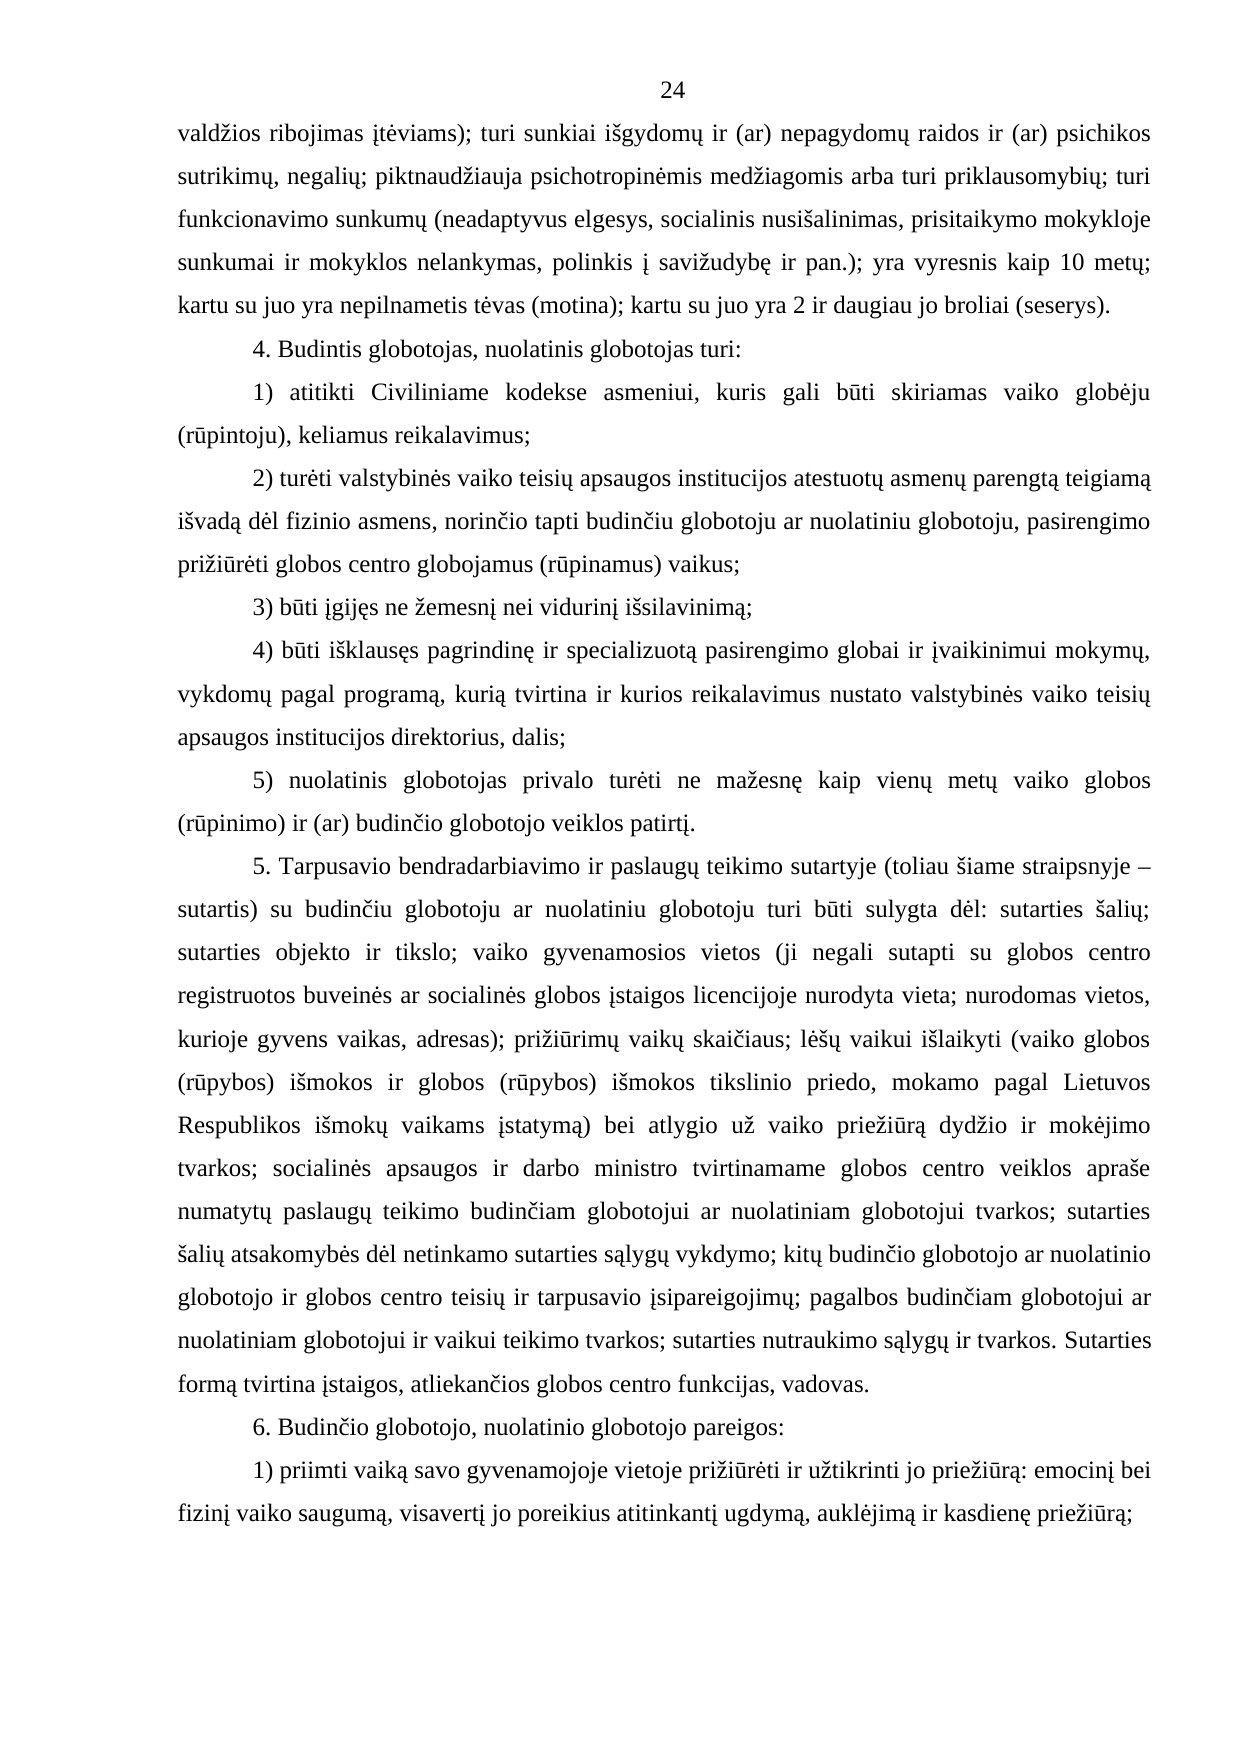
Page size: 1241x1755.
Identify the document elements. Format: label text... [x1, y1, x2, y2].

text 1) atitikti Civiliniame kodekse asmeniui, kuris gali būti skiriamas vaiko globėju (rūpintoju), keliamus reikalavimus; [177, 377, 1152, 449]
text 4. Budintis globotojas, nuolatinis globotojas turi: [177, 334, 1152, 362]
text 2) turėti valstybinės vaiko teisių apsaugos institucijos atestuotų asmenų parengtą teigiamą išvadą dėl fizinio asmens, norinčio tapti budinčiu globotoju ar nuolatiniu globotoju, pasirengimo prižiūrėti globos centro globojamus (rūpinamus) vaikus; [177, 463, 1152, 578]
text 5) nuolatinis globotojas privalo turėti ne mažesnę kaip vienų metų vaiko globos (rūpinimo) ir (ar) budinčio globotojo veiklos patirtį. [177, 765, 1152, 837]
text valdžios ribojimas įtėviams); turi sunkiai išgydomų ir (ar) nepagydomų raidos ir (ar) psichikos sutrikimų, negalių; piktnaudžiauja psichotropinėmis medžiagomis arba turi priklausomybių; turi funkcionavimo sunkumų (neadaptyvus elgesys, socialinis nusišalinimas, prisitaikymo mokykloje sunkumai ir mokyklos nelankymas, polinkis į savižudybę ir pan.); yra vyresnis kaip 10 metų; kartu su juo yra nepilnametis tėvas (motina); kartu su juo yra 2 ir daugiau jo broliai (seserys). [177, 118, 1152, 319]
text 6. Budinčio globotojo, nuolatinio globotojo pareigos: [177, 1412, 1152, 1441]
text 3) būti įgijęs ne žemesnį nei vidurinį išsilavinimą; [177, 592, 1152, 621]
text 4) būti išklausęs pagrindinę ir specializuotą pasirengimo globai ir įvaikinimui mokymų, vykdomų pagal programą, kurią tvirtina ir kurios reikalavimus nustato valstybinės vaiko teisių apsaugos institucijos direktorius, dalis; [177, 636, 1152, 751]
text 5. Tarpusavio bendradarbiavimo ir paslaugų teikimo sutartyje (toliau šiame straipsnyje – sutartis) su budinčiu globotoju ar nuolatiniu globotoju turi būti sulygta dėl: sutarties šalių; sutarties objekto ir tikslo; vaiko gyvenamosios vietos (ji negali sutapti su globos centro registruotos buveinės ar socialinės globos įstaigos licencijoje nurodyta vieta; nurodomas vietos, kurioje gyvens vaikas, adresas); prižiūrimų vaikų skaičiaus; lėšų vaikui išlaikyti (vaiko globos (rūpybos) išmokos ir globos (rūpybos) išmokos tikslinio priedo, mokamo pagal Lietuvos Respublikos išmokų vaikams įstatymą) bei atlygio už vaiko priežiūrą dydžio ir mokėjimo tvarkos; socialinės apsaugos ir darbo ministro tvirtinamame globos centro veiklos apraše numatytų paslaugų teikimo budinčiam globotojui ar nuolatiniam globotojui tvarkos; sutarties šalių atsakomybės dėl netinkamo sutarties sąlygų vykdymo; kitų budinčio globotojo ar nuolatinio globotojo ir globos centro teisių ir tarpusavio įsipareigojimų; pagalbos budinčiam globotojui ar nuolatiniam globotojui ir vaikui teikimo tvarkos; sutarties nutraukimo sąlygų ir tvarkos. Sutarties formą tvirtina įstaigos, atliekančios globos centro funkcijas, vadovas. [177, 851, 1152, 1397]
text 1) priimti vaiką savo gyvenamojoje vietoje prižiūrėti ir užtikrinti jo priežiūrą: emocinį bei fizinį vaiko saugumą, visavertį jo poreikius atitinkantį ugdymą, auklėjimą ir kasdienę priežiūrą; [177, 1455, 1152, 1527]
